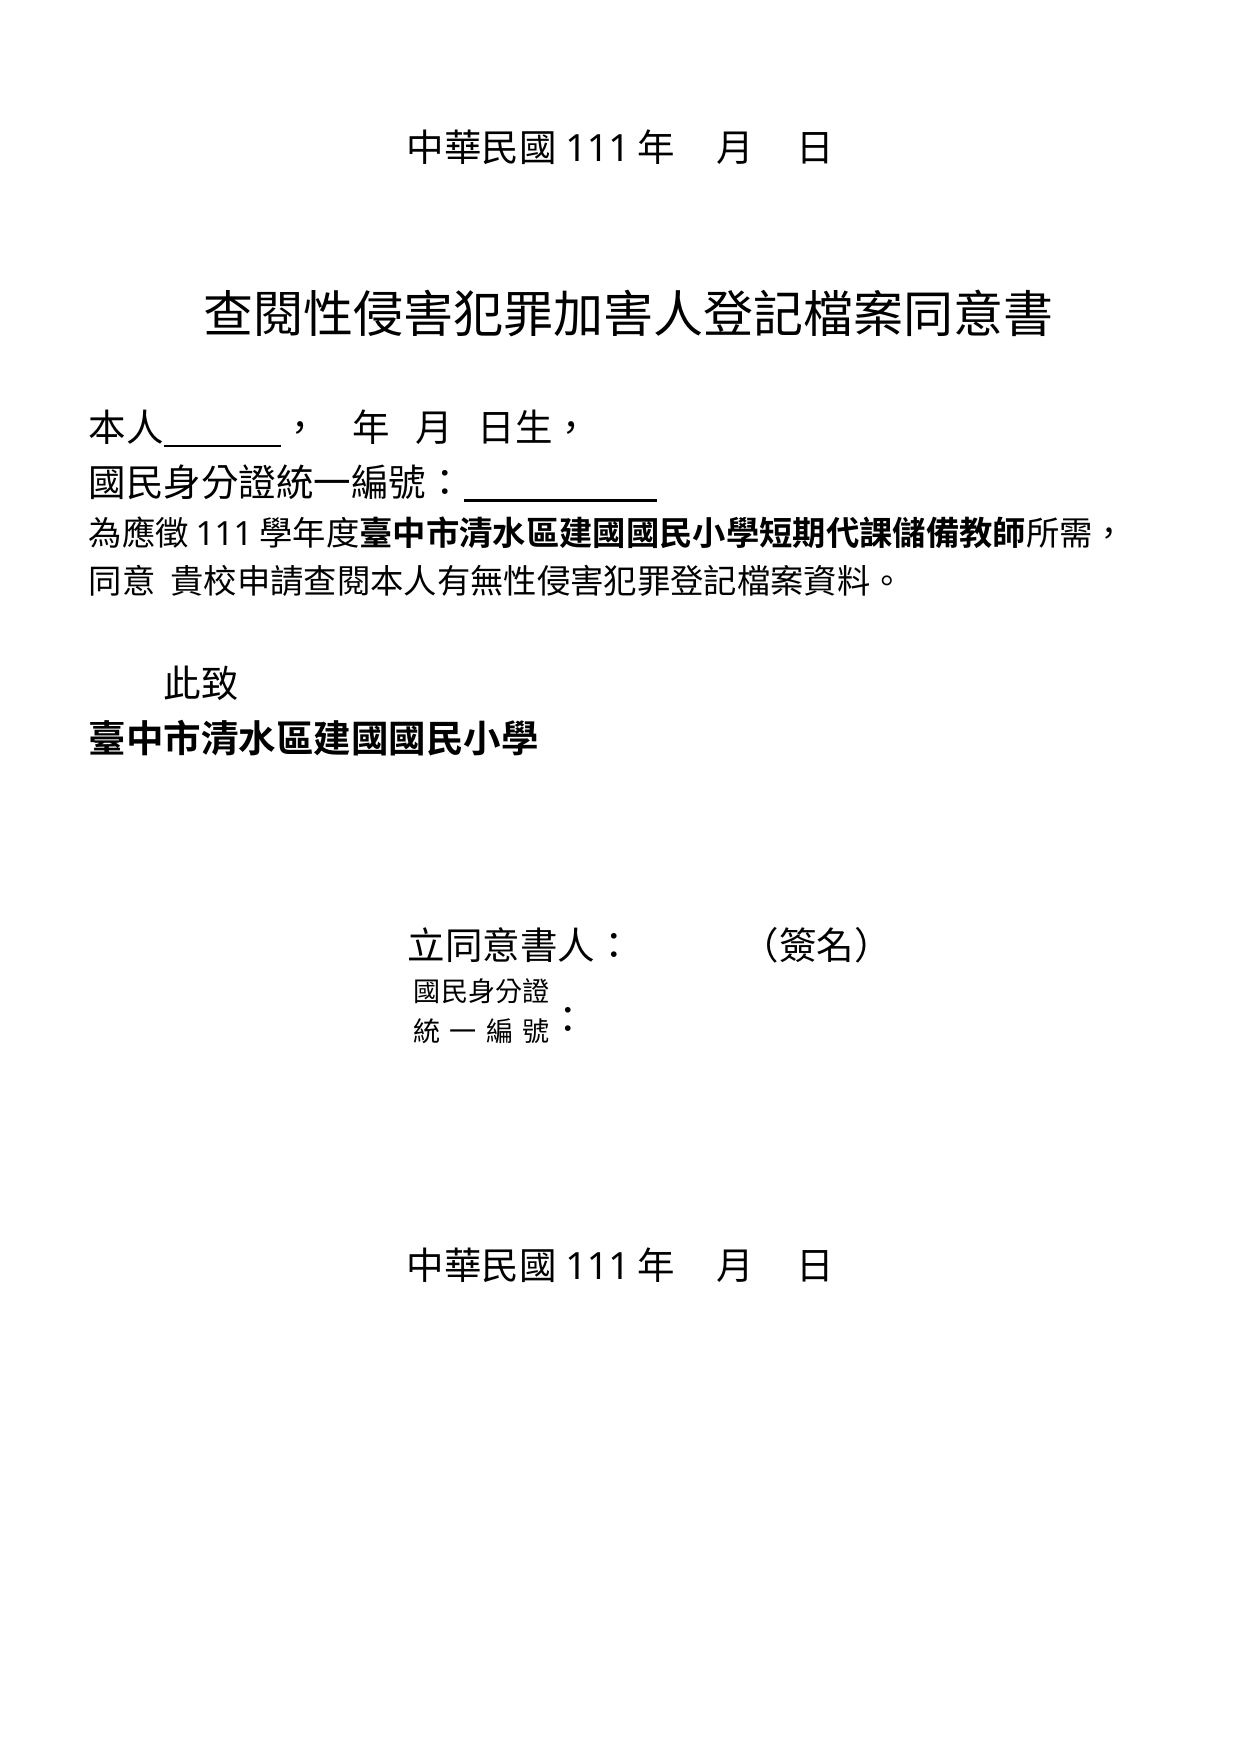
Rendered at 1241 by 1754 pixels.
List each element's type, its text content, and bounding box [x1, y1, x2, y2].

text 此致 [89, 654, 1152, 709]
text 國民身分證統一編號： [89, 452, 1152, 507]
text 本人 ， 年 月 日生， [89, 398, 1152, 452]
text 臺中市清水區建國國民小學 [89, 709, 1152, 763]
text 查閱性侵害犯罪加害人登記檔案同意書 [89, 275, 1168, 347]
text 立同意書人： （簽名） [89, 916, 1152, 970]
text 中華民國 111年 月 日 [89, 1236, 1152, 1291]
text 中華民國 111年 月 日 [89, 118, 1152, 173]
text 國民身分證統一編號： [89, 970, 1152, 1049]
text 為應徵111學年度臺中市清水區建國國民小學短期代課儲備教師所需，同意 貴校申請查閱本人有無性侵害犯罪登記檔案資料。 [89, 507, 1152, 603]
